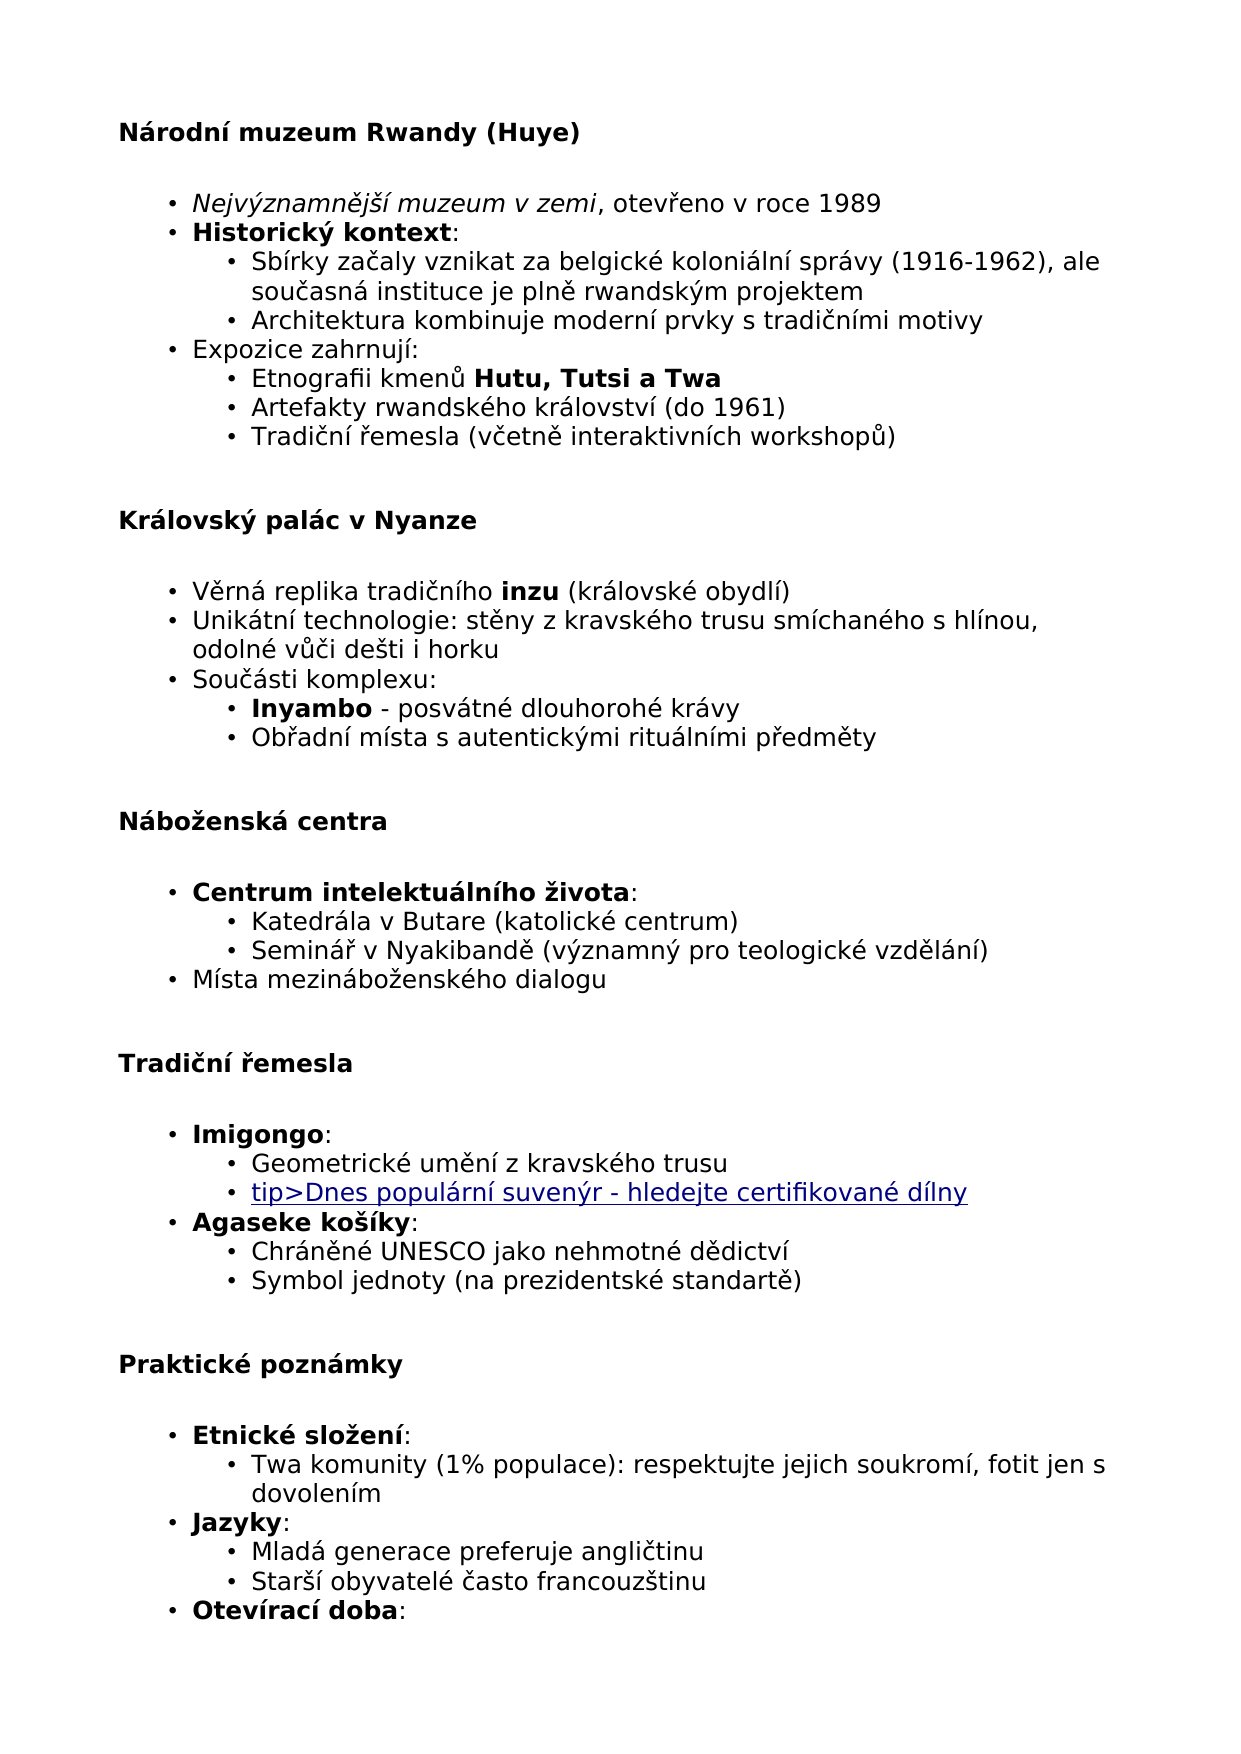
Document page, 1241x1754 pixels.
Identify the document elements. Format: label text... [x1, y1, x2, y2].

list Architektura kombinuje moderní prvky s tradičními motivy [236, 306, 1122, 335]
list Etnografii kmenů Hutu, Tutsi a Twa [236, 364, 1122, 393]
list Etnické složení: [177, 1421, 1122, 1450]
list Expozice zahrnují: [177, 335, 1122, 364]
list Unikátní technologie: stěny z kravského trusu smíchaného s hlínou, odolné vůči dešti i horku [177, 607, 1122, 665]
list Jazyky: [177, 1508, 1122, 1538]
list Imigongo: [177, 1120, 1122, 1149]
list Historický kontext: [177, 218, 1122, 248]
list Centrum intelektuálního života: [177, 878, 1122, 907]
list Seminář v Nyakibandě (významný pro teologické vzdělání) [236, 936, 1122, 966]
list Symbol jednoty (na prezidentské standartě) [236, 1266, 1122, 1295]
list Artefakty rwandského království (do 1961) [236, 393, 1122, 423]
list Geometrické umění z kravského trusu [236, 1149, 1122, 1179]
list Chráněné UNESCO jako nehmotné dědictví [236, 1237, 1122, 1266]
subtitle Náboženská centra [118, 807, 1122, 836]
list Otevírací doba: [177, 1596, 1122, 1625]
list Starší obyvatelé často francouzštinu [236, 1567, 1122, 1596]
list Nejvýznamnější muzeum v zemi, otevřeno v roce 1989 [177, 189, 1122, 218]
list Tradiční řemesla (včetně interaktivních workshopů) [236, 423, 1122, 452]
list Twa komunity (1% populace): respektujte jejich soukromí, fotit jen s dovolením [236, 1450, 1122, 1508]
list Místa mezináboženského dialogu [177, 966, 1122, 995]
list Agaseke košíky: [177, 1208, 1122, 1237]
subtitle Praktické poznámky [118, 1350, 1122, 1379]
list Inyambo - posvátné dlouhorohé krávy [236, 694, 1122, 723]
list Katedrála v Butare (katolické centrum) [236, 907, 1122, 936]
list Obřadní místa s autentickými rituálními předměty [236, 723, 1122, 752]
subtitle Národní muzeum Rwandy (Huye) [118, 118, 1122, 147]
list Sbírky začaly vznikat za belgické koloniální správy (1916-1962), ale současná instituce je plně rwandským projektem [236, 248, 1122, 306]
list Součásti komplexu: [177, 665, 1122, 694]
list Mladá generace preferuje angličtinu [236, 1538, 1122, 1567]
subtitle Královský palác v Nyanze [118, 506, 1122, 535]
list tip>Dnes populární suvenýr - hledejte certifikované dílny [236, 1179, 1122, 1208]
subtitle Tradiční řemesla [118, 1049, 1122, 1078]
list Věrná replika tradičního inzu (královské obydlí) [177, 577, 1122, 607]
